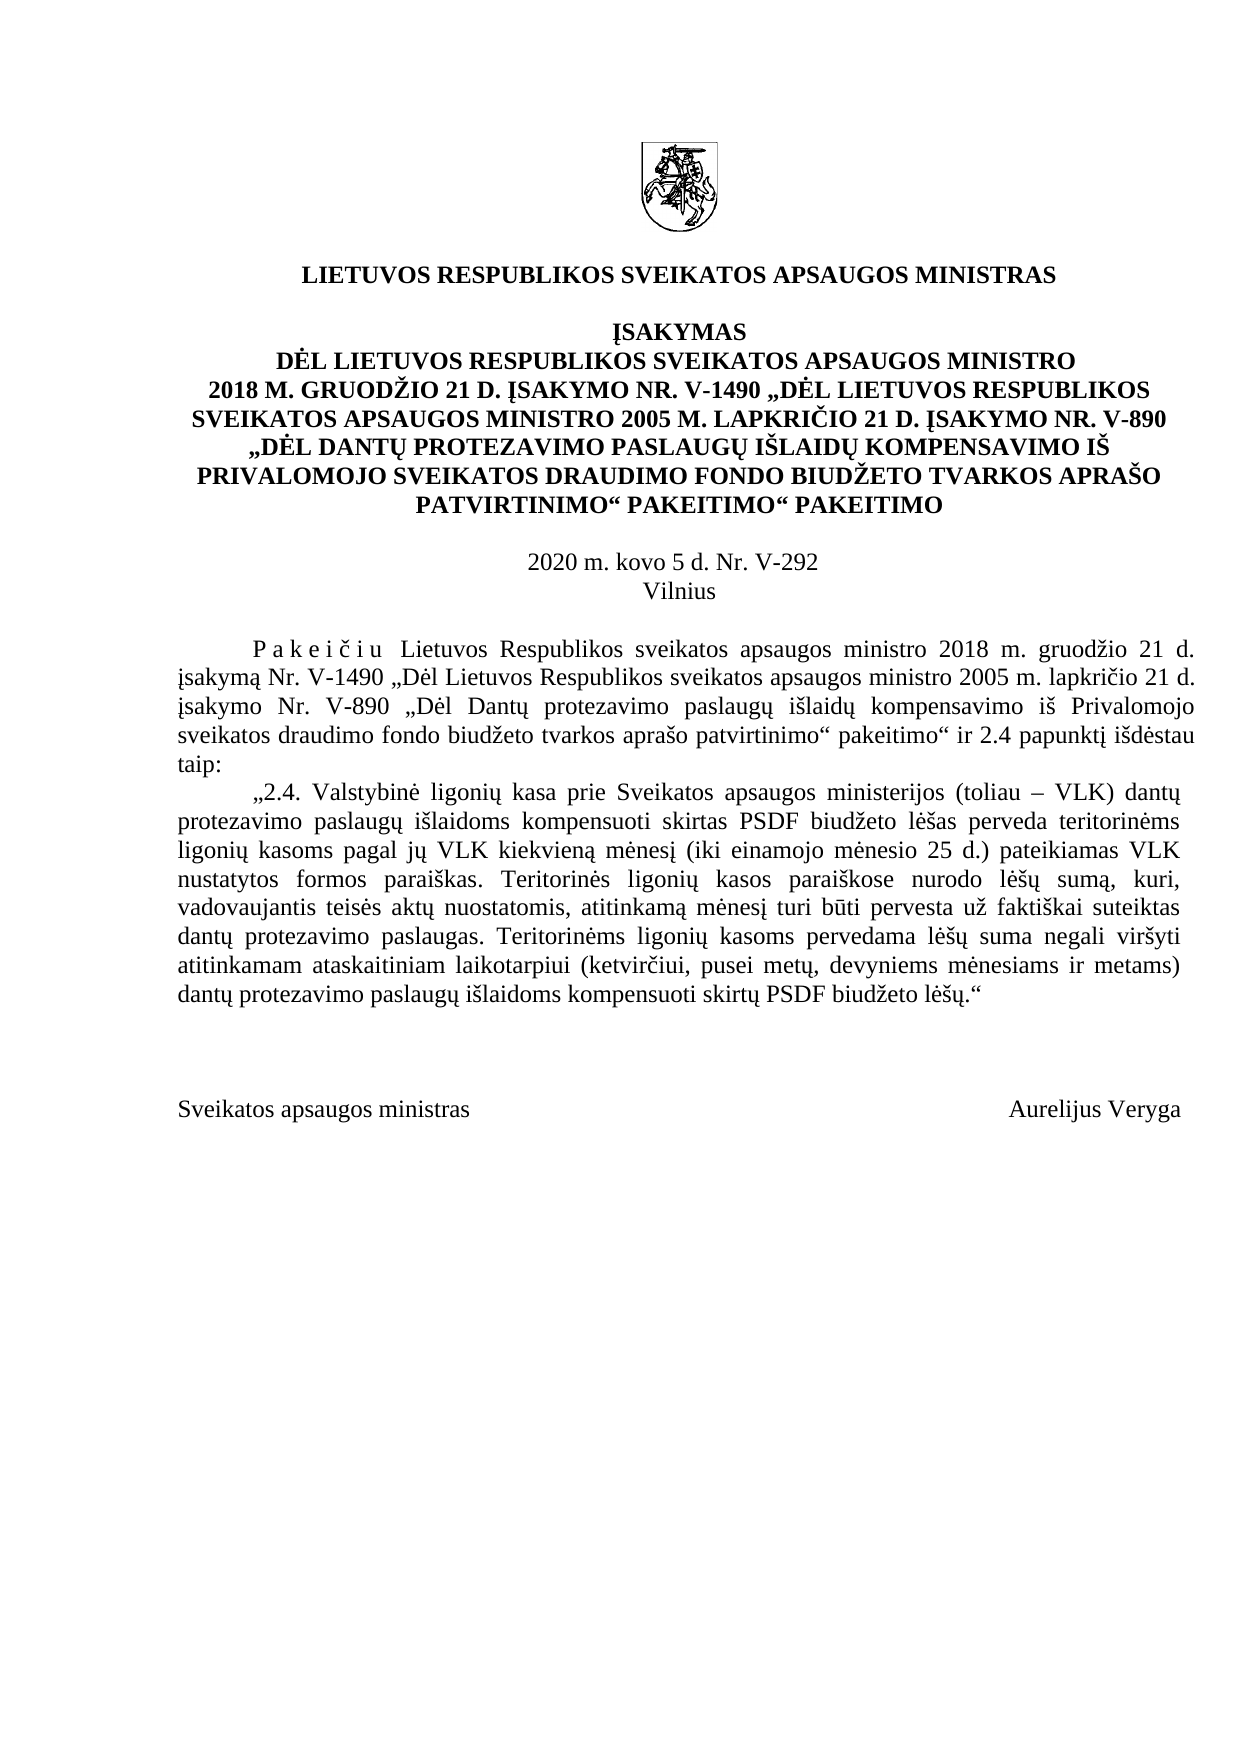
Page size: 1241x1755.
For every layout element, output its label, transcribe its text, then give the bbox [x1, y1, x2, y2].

text Vilnius [177, 576, 1181, 605]
text Pakeičiu Lietuvos Respublikos sveikatos apsaugos ministro 2018 m. gruodžio 21 d. įsakymą Nr. V-1490 „Dėl Lietuvos Respublikos sveikatos apsaugos ministro 2005 m. lapkričio 21 d. įsakymo Nr. V-890 „Dėl Dantų protezavimo paslaugų išlaidų kompensavimo iš Privalomojo sveikatos draudimo fondo biudžeto tvarkos aprašo patvirtinimo“ pakeitimo“ ir 2.4 papunktį išdėstau taip: [177, 634, 1196, 777]
text „2.4. Valstybinė ligonių kasa prie Sveikatos apsaugos ministerijos (toliau – VLK) dantų protezavimo paslaugų išlaidoms kompensuoti skirtas PSDF biudžeto lėšas perveda teritorinėms ligonių kasoms pagal jų VLK kiekvieną mėnesį (iki einamojo mėnesio 25 d.) pateikiamas VLK nustatytos formos paraiškas. Teritorinės ligonių kasos paraiškose nurodo lėšų sumą, kuri, vadovaujantis teisės aktų nuostatomis, atitinkamą mėnesį turi būti pervesta už faktiškai suteiktas dantų protezavimo paslaugas. Teritorinėms ligonių kasoms pervedama lėšų suma negali viršyti atitinkamam ataskaitiniam laikotarpiui (ketvirčiui, pusei metų, devyniems mėnesiams ir metams) dantų protezavimo paslaugų išlaidoms kompensuoti skirtų PSDF biudžeto lėšų.“ [177, 777, 1181, 1007]
text 2018 M. GRUODŽIO 21 D. ĮSAKYMO NR. V-1490 „DĖL LIETUVOS RESPUBLIKOS SVEIKATOS APSAUGOS MINISTRO 2005 M. LAPKRIČIO 21 D. ĮSAKYMO NR. V-890 „DĖL DANTŲ PROTEZAVIMO PASLAUGŲ IŠLAIDŲ KOMPENSAVIMO IŠ PRIVALOMOJO SVEIKATOS DRAUDIMO FONDO BIUDŽETO TVARKOS APRAŠO PATVIRTINIMO“ PAKEITIMO“ PAKEITIMO [177, 375, 1181, 519]
text 2020 m. kovo 5 d. Nr. V-292 [177, 547, 1181, 576]
text Sveikatos apsaugos ministras Aurelijus Veryga [177, 1094, 1181, 1122]
text ĮSAKYMAS [177, 317, 1181, 346]
text LIETUVOS RESPUBLIKOS SVEIKATOS APSAUGOS MINISTRAS [177, 260, 1181, 289]
text DĖL LIETUVOS RESPUBLIKOS SVEIKATOS APSAUGOS MINISTRO [177, 346, 1181, 375]
